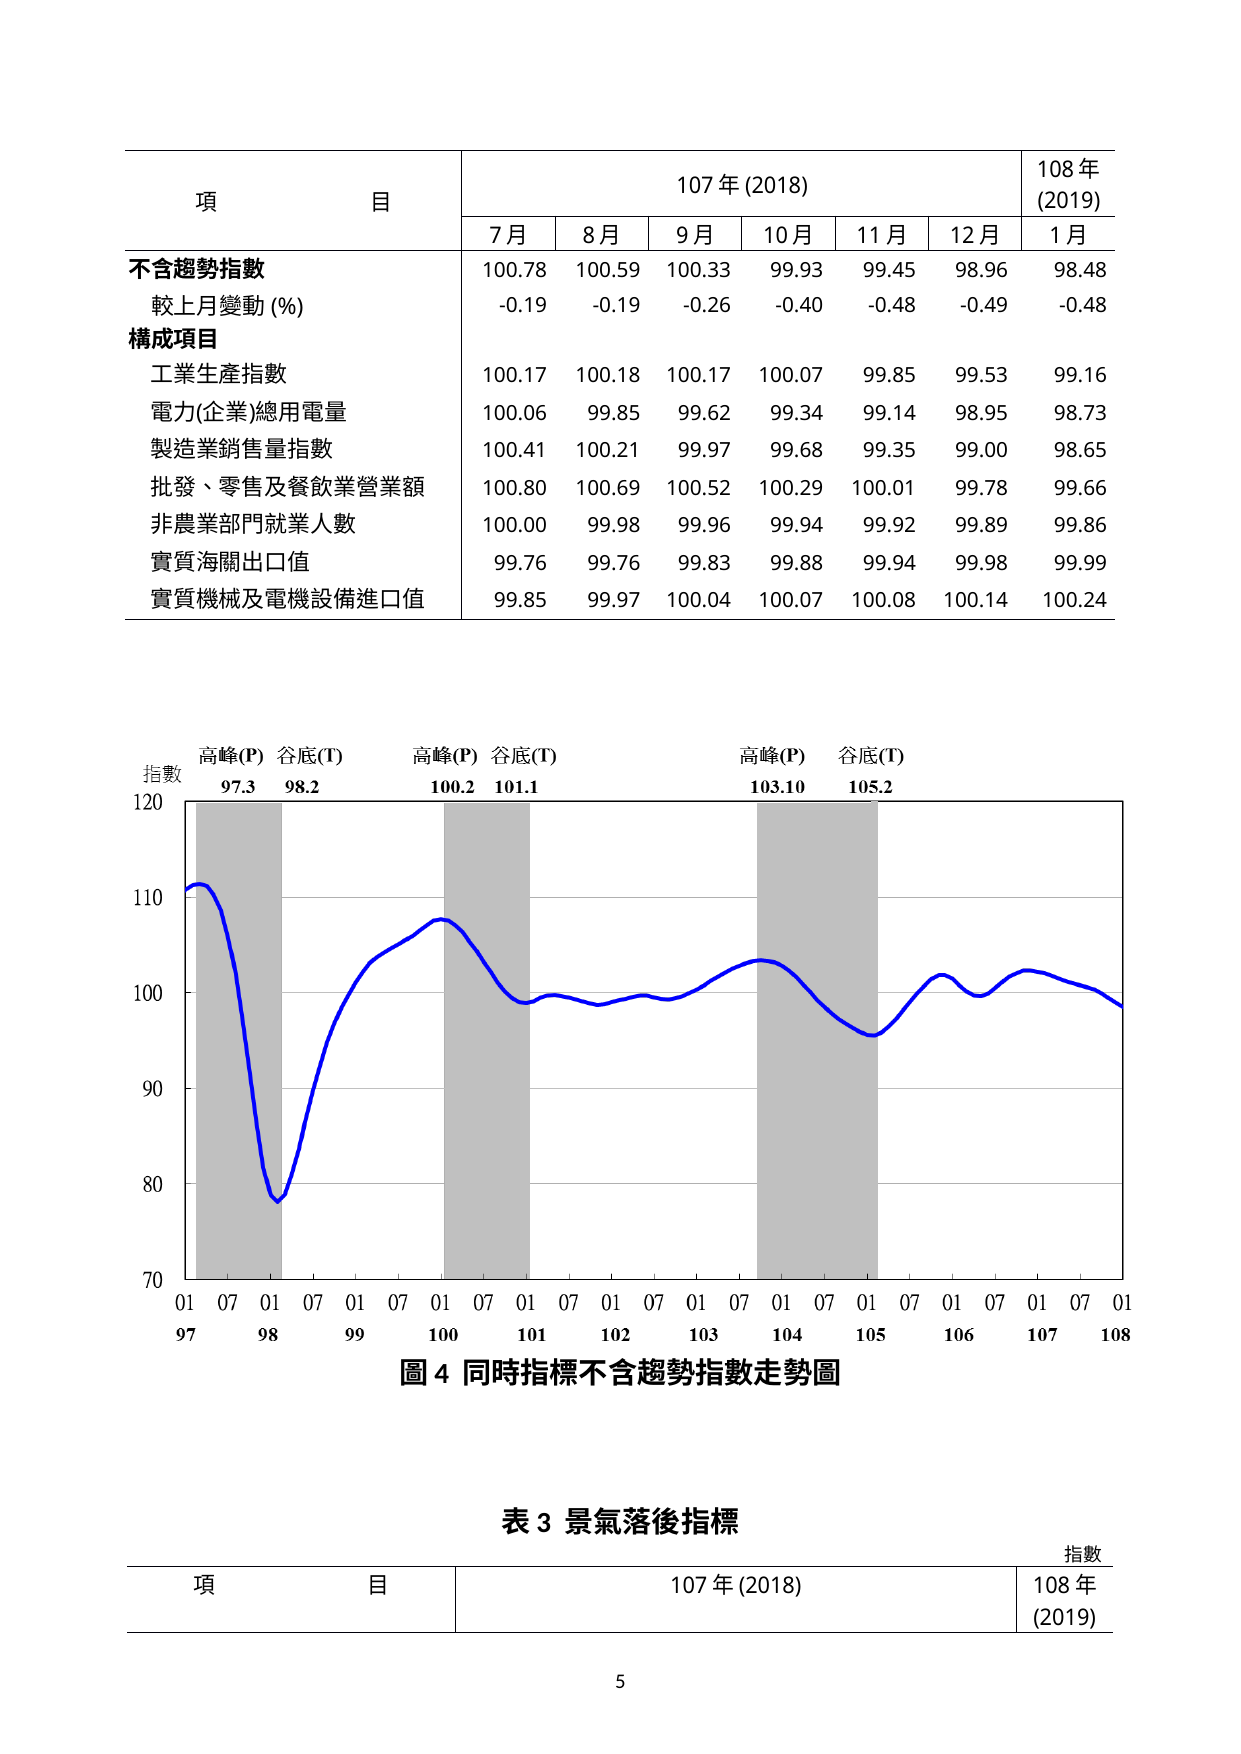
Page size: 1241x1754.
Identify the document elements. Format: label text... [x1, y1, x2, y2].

table_header 108年 (2019) [1022, 151, 1115, 216]
table_cell 98.73 [1016, 394, 1115, 431]
table_cell 電力(企業)總用電量 [125, 394, 461, 431]
text 圖4 同時指標不含趨勢指數走勢圖 [112, 1352, 1128, 1392]
table_cell 100.06 [462, 394, 555, 431]
table_cell 100.07 [739, 581, 831, 619]
table_cell [924, 321, 1016, 356]
table_cell [831, 321, 924, 356]
table_cell 99.88 [739, 544, 831, 581]
table_cell 100.17 [649, 356, 739, 394]
table_cell 100.14 [924, 581, 1016, 619]
table_cell 100.59 [555, 251, 648, 287]
table_cell [739, 321, 831, 356]
table_cell 99.85 [462, 581, 555, 619]
table_cell 99.16 [1016, 356, 1115, 394]
table_cell 實質機械及電機設備進口值 [125, 581, 461, 619]
table_cell 12月 [929, 217, 1021, 250]
table_cell 99.68 [739, 431, 831, 469]
text 指數 [112, 1541, 1102, 1566]
table_cell 99.85 [555, 394, 648, 431]
table_cell 製造業銷售量指數 [125, 431, 461, 469]
table_cell 100.21 [555, 431, 648, 469]
table_cell 較上月變動 (%) [125, 288, 461, 321]
table_cell 99.76 [462, 544, 555, 581]
table_cell 99.34 [739, 394, 831, 431]
table_cell 99.92 [831, 506, 924, 544]
table_cell 100.69 [555, 469, 648, 506]
table_cell 99.83 [649, 544, 739, 581]
table_cell 批發、零售及餐飲業營業額 [125, 469, 461, 506]
table_cell 99.93 [739, 251, 831, 287]
table_cell 98.48 [1016, 251, 1115, 287]
table_cell 100.80 [462, 469, 555, 506]
table_cell 99.35 [831, 431, 924, 469]
table_cell 100.24 [1016, 581, 1115, 619]
table_cell 9月 [649, 217, 741, 250]
table_cell 100.33 [649, 251, 739, 287]
table_cell 8月 [556, 217, 648, 250]
table_cell -0.40 [739, 288, 831, 321]
table_cell 11月 [836, 217, 928, 250]
table_cell 10月 [742, 217, 835, 250]
table_cell 100.41 [462, 431, 555, 469]
table_header 107年 (2018) [462, 151, 1021, 216]
table_cell 工業生產指數 [125, 356, 461, 394]
table_cell 100.01 [831, 469, 924, 506]
text 表3 景氣落後指標 [112, 1499, 1128, 1541]
table_cell 99.00 [924, 431, 1016, 469]
table_cell 100.00 [462, 506, 555, 544]
table_header 項 目 [127, 1567, 455, 1632]
table_cell [462, 321, 555, 356]
table_cell 99.66 [1016, 469, 1115, 506]
table_cell 100.18 [555, 356, 648, 394]
table_header 108年 (2019) [1017, 1567, 1113, 1632]
table_cell [649, 321, 739, 356]
table_cell 100.29 [739, 469, 831, 506]
table_cell 98.96 [924, 251, 1016, 287]
table_header 項 目 [125, 151, 461, 250]
table_cell 99.53 [924, 356, 1016, 394]
table_cell [555, 321, 648, 356]
table_cell 99.94 [831, 544, 924, 581]
table_cell -0.19 [555, 288, 648, 321]
table_cell 100.52 [649, 469, 739, 506]
table_cell 99.86 [1016, 506, 1115, 544]
table_cell 99.45 [831, 251, 924, 287]
table_cell 100.08 [831, 581, 924, 619]
table_cell 99.89 [924, 506, 1016, 544]
table_cell 98.95 [924, 394, 1016, 431]
table_cell 99.99 [1016, 544, 1115, 581]
table_cell 99.98 [555, 506, 648, 544]
table_cell -0.26 [649, 288, 739, 321]
table_cell 100.78 [462, 251, 555, 287]
table_cell 99.94 [739, 506, 831, 544]
table_cell 99.85 [831, 356, 924, 394]
table_cell -0.48 [1016, 288, 1115, 321]
table_cell 99.96 [649, 506, 739, 544]
table_cell 99.97 [649, 431, 739, 469]
picture [127, 732, 1142, 1353]
table_cell 99.62 [649, 394, 739, 431]
table_cell 不含趨勢指數 [125, 251, 461, 287]
table_cell 100.04 [649, 581, 739, 619]
table_cell -0.49 [924, 288, 1016, 321]
table_cell -0.19 [462, 288, 555, 321]
table_cell 實質海關出口值 [125, 544, 461, 581]
table_cell 100.17 [462, 356, 555, 394]
table_cell 非農業部門就業人數 [125, 506, 461, 544]
table_cell 98.65 [1016, 431, 1115, 469]
table_cell 99.14 [831, 394, 924, 431]
table_cell 99.76 [555, 544, 648, 581]
table_cell 99.78 [924, 469, 1016, 506]
table_cell 99.98 [924, 544, 1016, 581]
table_cell -0.48 [831, 288, 924, 321]
table_cell 構成項目 [125, 321, 461, 356]
table_header 107年 (2018) [456, 1567, 1016, 1632]
table_cell 7月 [462, 217, 555, 250]
table_cell 100.07 [739, 356, 831, 394]
table_cell [1016, 321, 1115, 356]
table_cell 99.97 [555, 581, 648, 619]
table_cell 1月 [1022, 217, 1115, 250]
